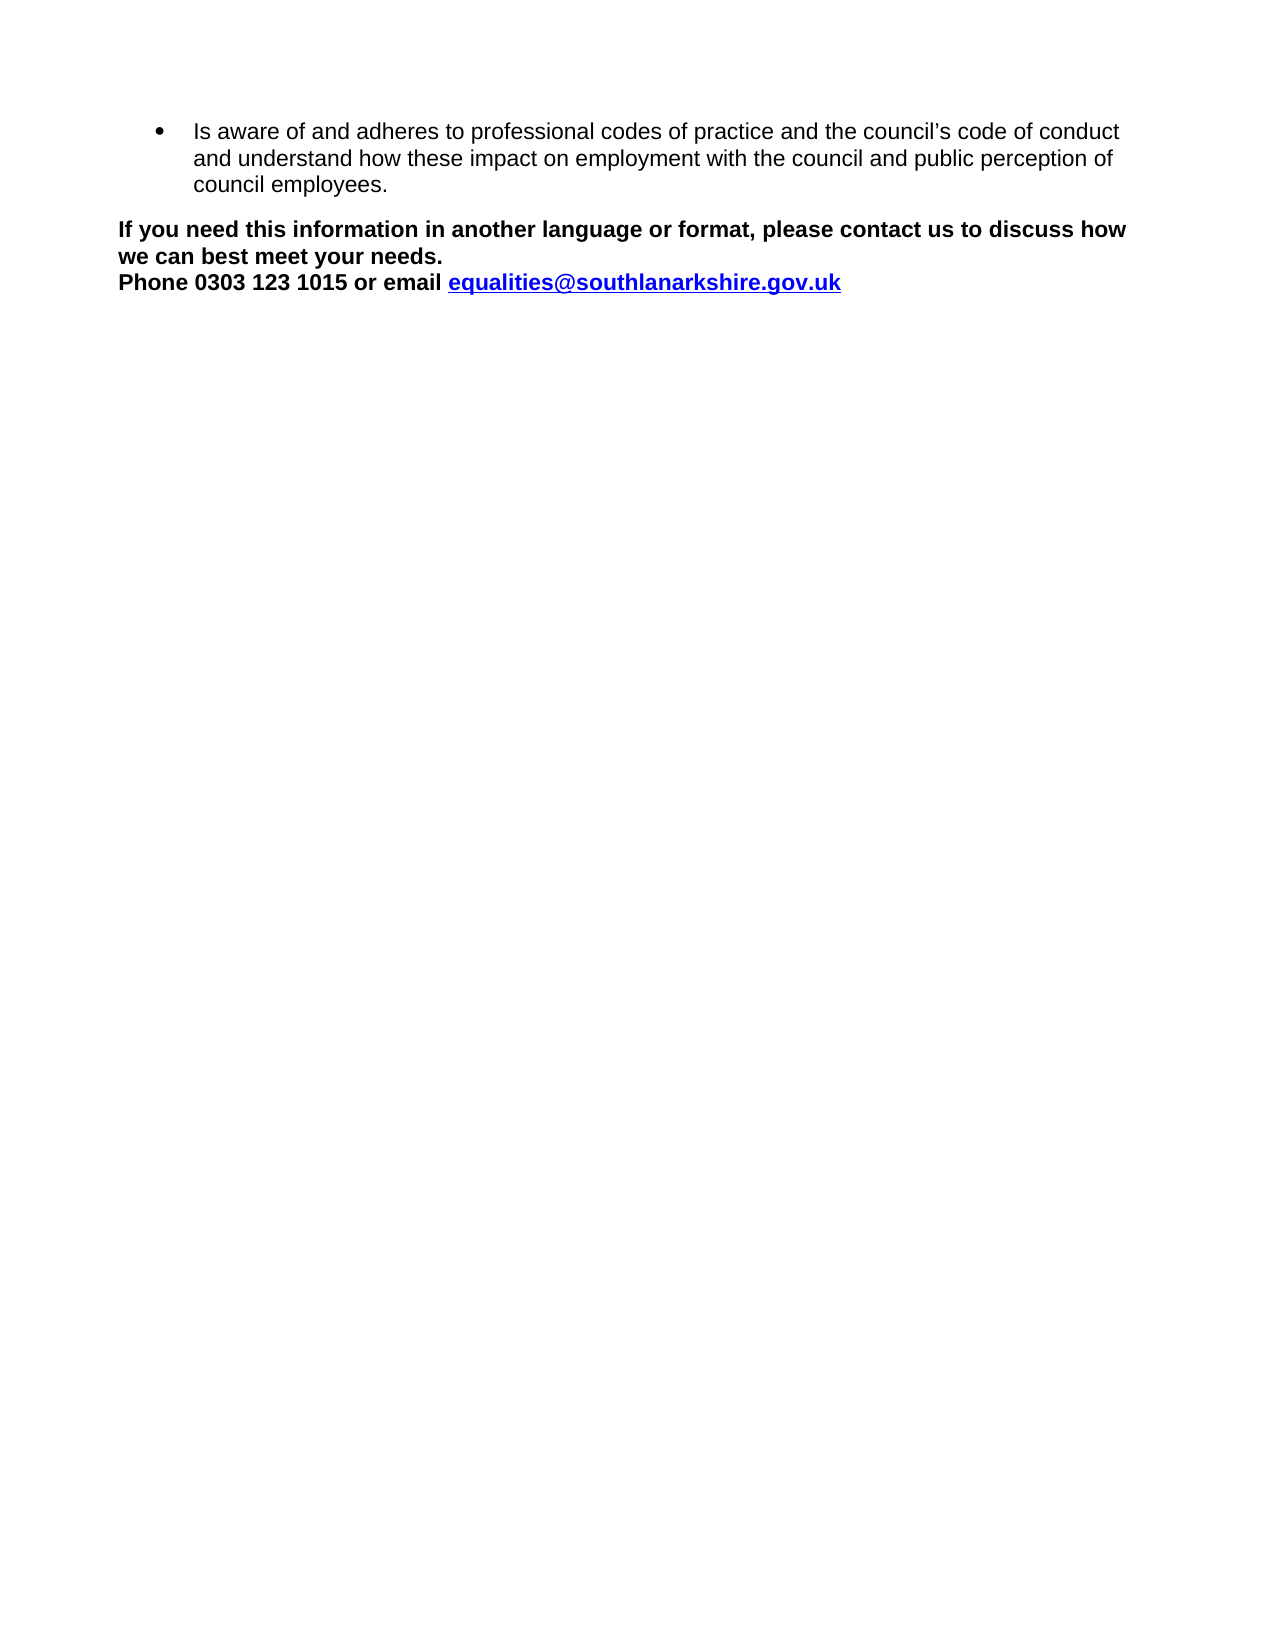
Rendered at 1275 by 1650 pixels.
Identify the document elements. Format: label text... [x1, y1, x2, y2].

text If you need this information in another language or format, please contact us to discuss how we can best meet your needs. [118, 216, 1157, 269]
text Phone 0303 123 1015 or email equalities@southlanarkshire.gov.uk [118, 269, 1157, 295]
list Is aware of and adheres to professional codes of practice and the council’s code of conduct and understand how these impact on employment with the council and public perception of council employees. [156, 118, 1157, 197]
